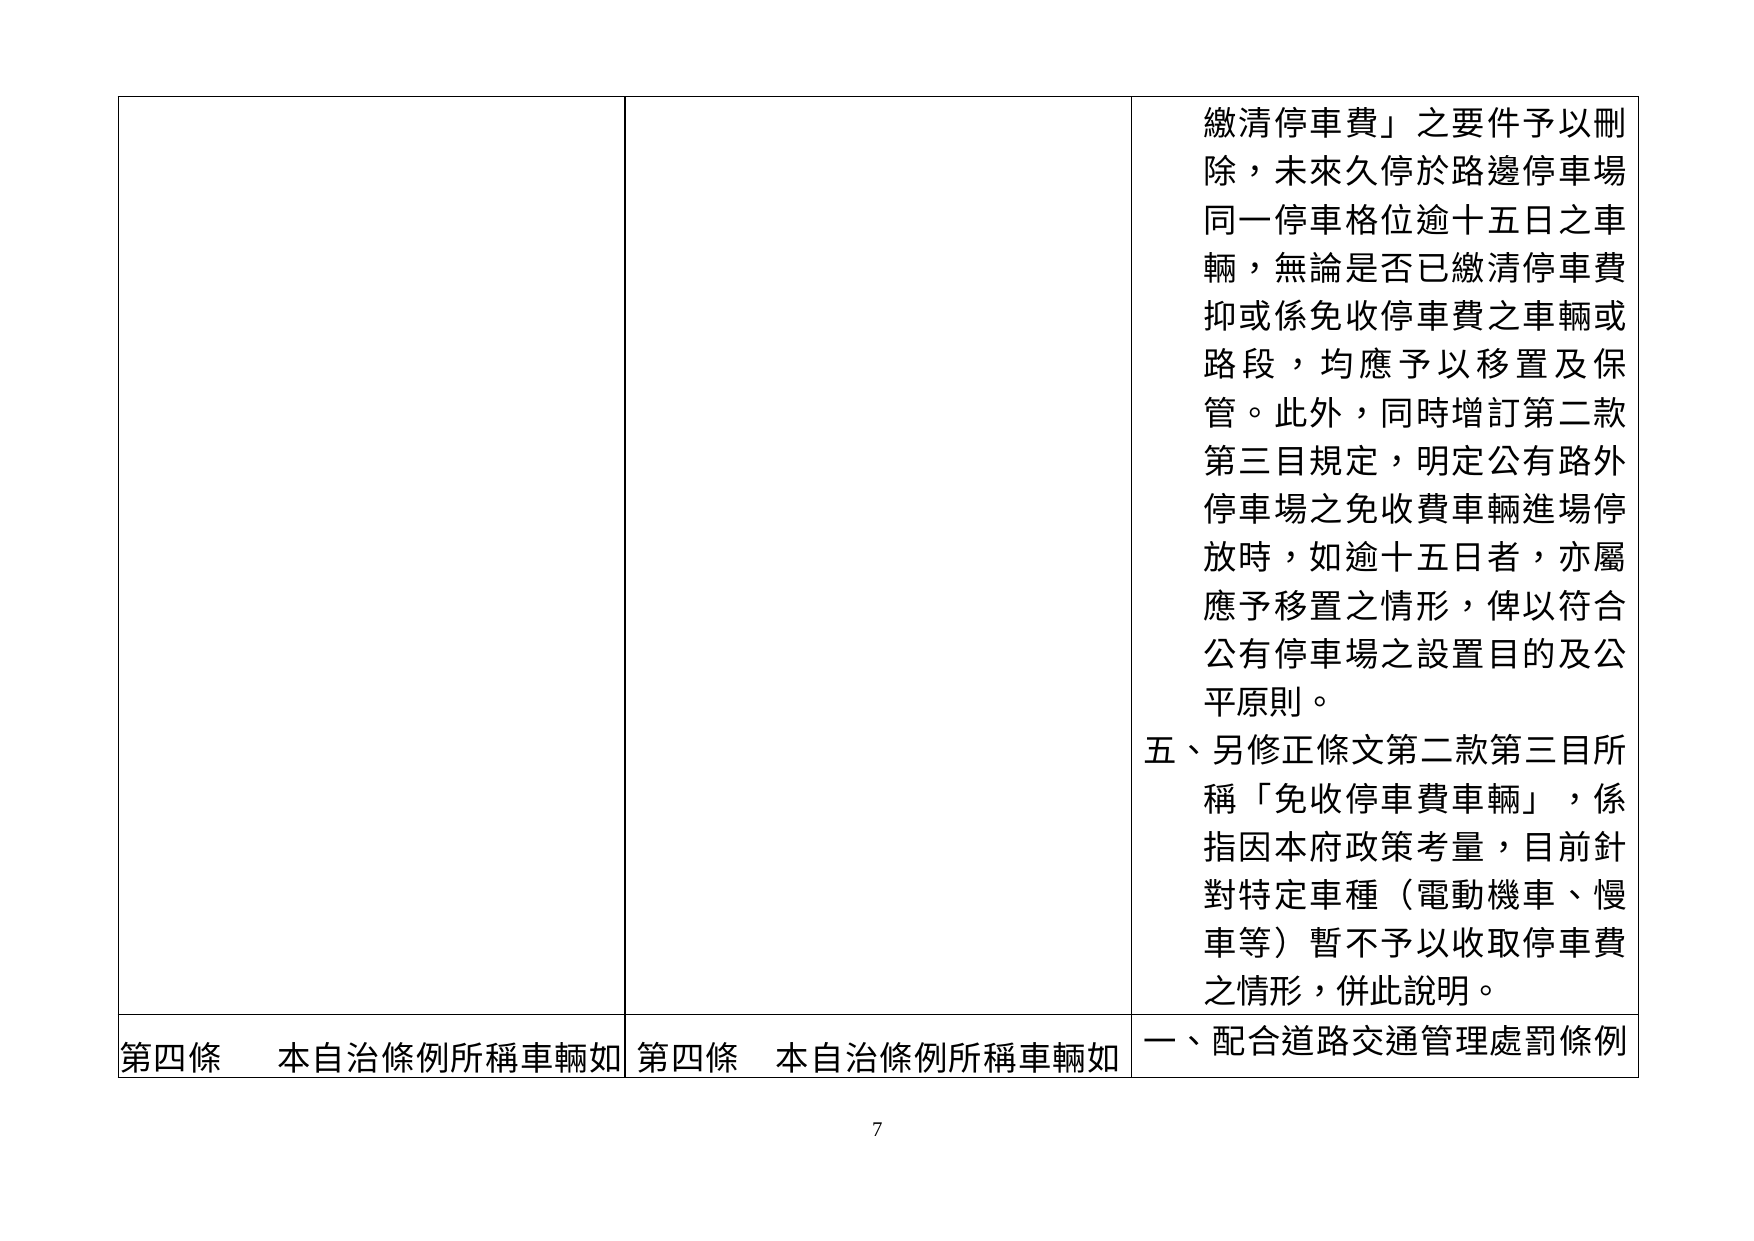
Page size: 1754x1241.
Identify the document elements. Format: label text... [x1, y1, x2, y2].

table_cell [119, 97, 624, 1013]
table_cell 第四條 本自治條例所稱車輛如 [119, 1015, 624, 1077]
table_cell [626, 97, 1131, 1013]
table_cell 繳清停車費」之要件予以刪除，未來久停於路邊停車場同一停車格位逾十五日之車輛，無論是否已繳清停車費抑或係免收停車費之車輛或路段，均應予以移置及保管。此外，同時增訂第二款第三目規定，明定公有路外停車場之免收費車輛進場停放時，如逾十五日者，亦屬應予移置之情形，俾以符合公有停車場之設置目的及公平原則。 五、另修正條文第二款第三目所稱「免收停車費車輛」，係指因本府政策考量，目前針對特定車種（電動機車、慢車等）暫不予以收取停車費之情形，併此說明。 [1132, 97, 1638, 1013]
table_cell 第四條 本自治條例所稱車輛如 [626, 1015, 1131, 1077]
table_cell 一、配合道路交通管理處罰條例 [1132, 1015, 1638, 1077]
